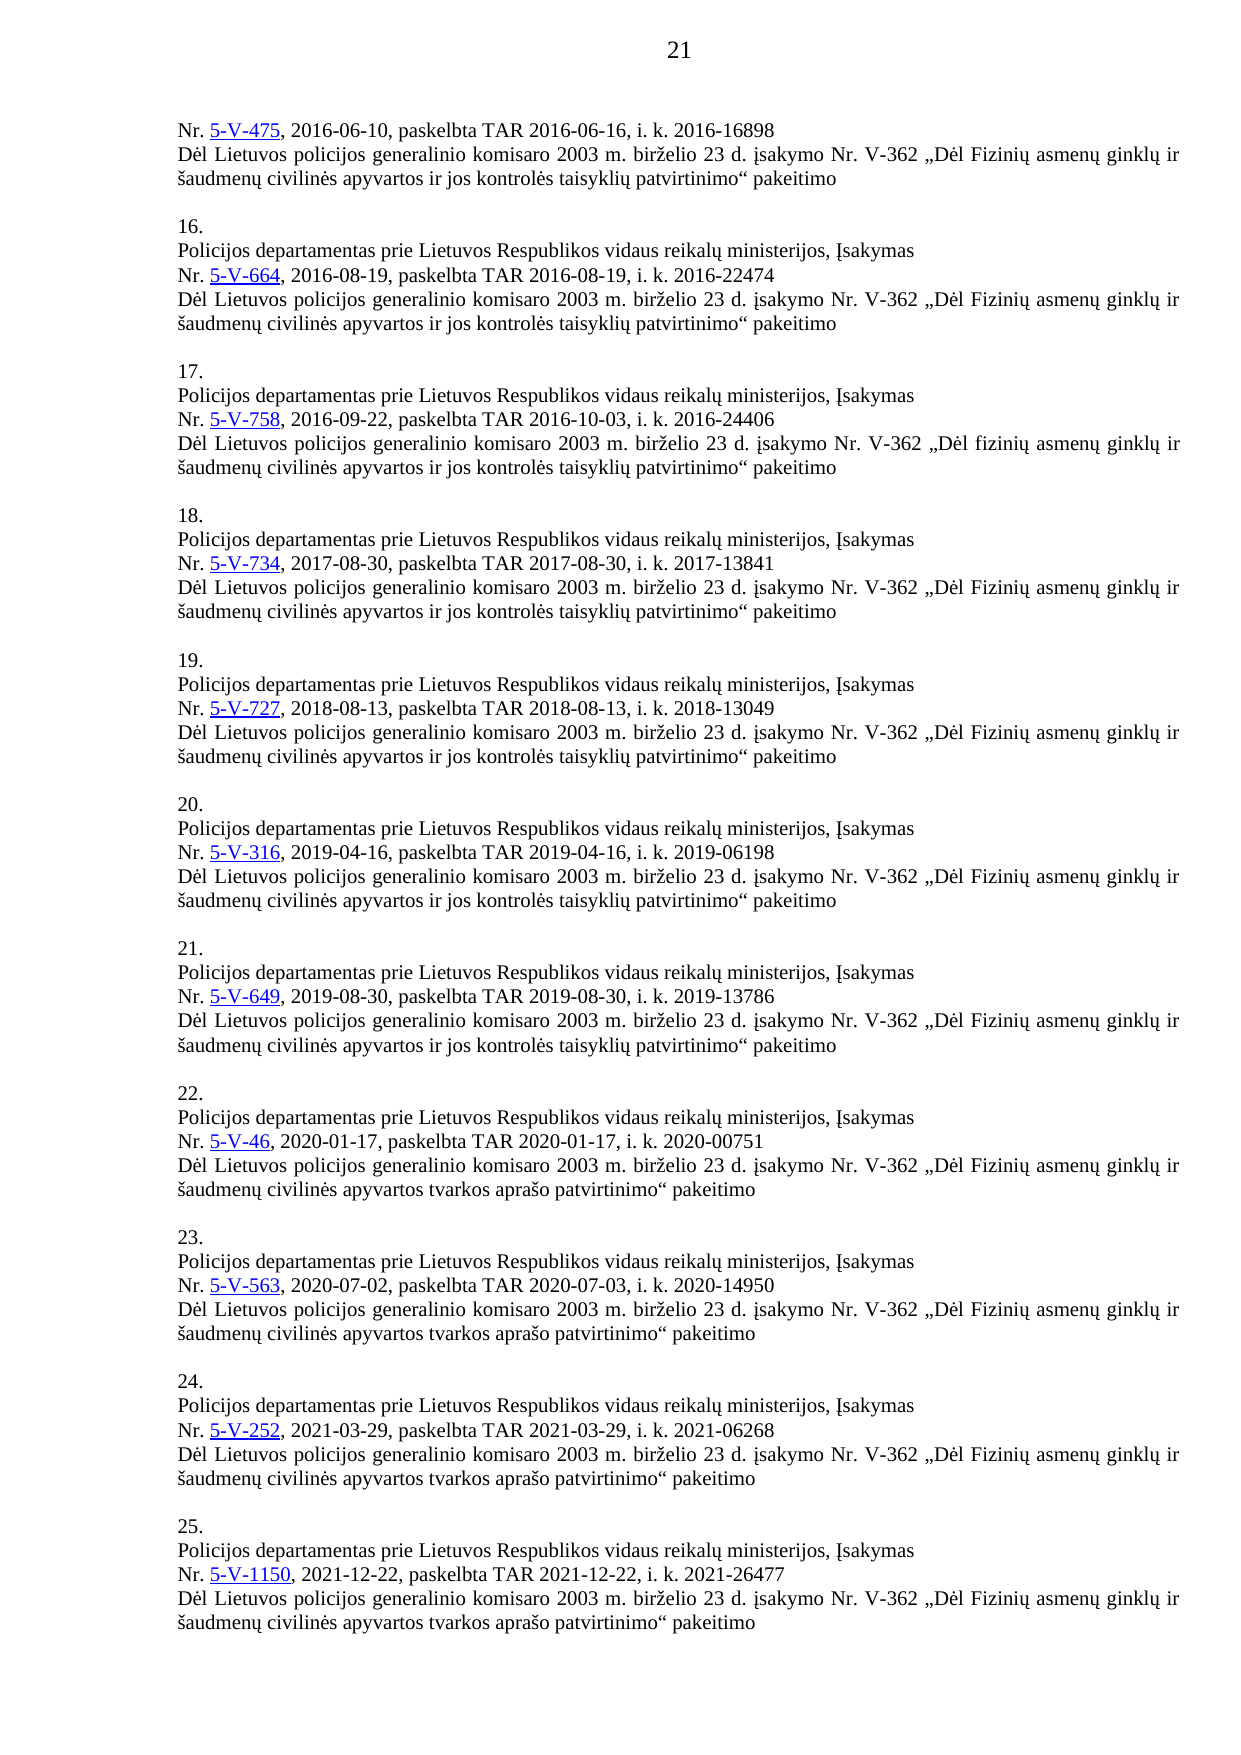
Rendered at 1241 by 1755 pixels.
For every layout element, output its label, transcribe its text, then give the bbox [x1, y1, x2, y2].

text Policijos departamentas prie Lietuvos Respublikos vidaus reikalų ministerijos, Įsakymas [177, 1105, 1181, 1129]
text 21. [177, 936, 1181, 960]
text Nr. 5-V-475, 2016-06-10, paskelbta TAR 2016-06-16, i. k. 2016-16898 [177, 118, 1181, 142]
text Policijos departamentas prie Lietuvos Respublikos vidaus reikalų ministerijos, Įsakymas [177, 1393, 1181, 1417]
text Nr. 5-V-664, 2016-08-19, paskelbta TAR 2016-08-19, i. k. 2016-22474 [177, 262, 1181, 287]
text Dėl Lietuvos policijos generalinio komisaro 2003 m. birželio 23 d. įsakymo Nr. V-362 „Dėl fizinių asmenų ginklų ir šaudmenų civilinės apyvartos ir jos kontrolės taisyklių patvirtinimo“ pakeitimo [177, 431, 1181, 479]
text Dėl Lietuvos policijos generalinio komisaro 2003 m. birželio 23 d. įsakymo Nr. V-362 „Dėl Fizinių asmenų ginklų ir šaudmenų civilinės apyvartos ir jos kontrolės taisyklių patvirtinimo“ pakeitimo [177, 575, 1181, 623]
text Nr. 5-V-758, 2016-09-22, paskelbta TAR 2016-10-03, i. k. 2016-24406 [177, 407, 1181, 431]
text 24. [177, 1369, 1181, 1393]
text Policijos departamentas prie Lietuvos Respublikos vidaus reikalų ministerijos, Įsakymas [177, 816, 1181, 840]
text Policijos departamentas prie Lietuvos Respublikos vidaus reikalų ministerijos, Įsakymas [177, 383, 1181, 407]
text Policijos departamentas prie Lietuvos Respublikos vidaus reikalų ministerijos, Įsakymas [177, 672, 1181, 696]
text Nr. 5-V-252, 2021-03-29, paskelbta TAR 2021-03-29, i. k. 2021-06268 [177, 1417, 1181, 1442]
text Policijos departamentas prie Lietuvos Respublikos vidaus reikalų ministerijos, Įsakymas [177, 527, 1181, 551]
text Policijos departamentas prie Lietuvos Respublikos vidaus reikalų ministerijos, Įsakymas [177, 1249, 1181, 1273]
text Dėl Lietuvos policijos generalinio komisaro 2003 m. birželio 23 d. įsakymo Nr. V-362 „Dėl Fizinių asmenų ginklų ir šaudmenų civilinės apyvartos ir jos kontrolės taisyklių patvirtinimo“ pakeitimo [177, 287, 1181, 335]
text 25. [177, 1514, 1181, 1538]
text 17. [177, 359, 1181, 383]
text Dėl Lietuvos policijos generalinio komisaro 2003 m. birželio 23 d. įsakymo Nr. V-362 „Dėl Fizinių asmenų ginklų ir šaudmenų civilinės apyvartos tvarkos aprašo patvirtinimo“ pakeitimo [177, 1586, 1181, 1634]
text Dėl Lietuvos policijos generalinio komisaro 2003 m. birželio 23 d. įsakymo Nr. V-362 „Dėl Fizinių asmenų ginklų ir šaudmenų civilinės apyvartos ir jos kontrolės taisyklių patvirtinimo“ pakeitimo [177, 142, 1181, 190]
text Dėl Lietuvos policijos generalinio komisaro 2003 m. birželio 23 d. įsakymo Nr. V-362 „Dėl Fizinių asmenų ginklų ir šaudmenų civilinės apyvartos tvarkos aprašo patvirtinimo“ pakeitimo [177, 1297, 1181, 1345]
text Nr. 5-V-649, 2019-08-30, paskelbta TAR 2019-08-30, i. k. 2019-13786 [177, 984, 1181, 1008]
text Nr. 5-V-46, 2020-01-17, paskelbta TAR 2020-01-17, i. k. 2020-00751 [177, 1129, 1181, 1153]
text 16. [177, 214, 1181, 238]
text 22. [177, 1081, 1181, 1105]
text Policijos departamentas prie Lietuvos Respublikos vidaus reikalų ministerijos, Įsakymas [177, 960, 1181, 984]
text Dėl Lietuvos policijos generalinio komisaro 2003 m. birželio 23 d. įsakymo Nr. V-362 „Dėl Fizinių asmenų ginklų ir šaudmenų civilinės apyvartos tvarkos aprašo patvirtinimo“ pakeitimo [177, 1153, 1181, 1201]
text Policijos departamentas prie Lietuvos Respublikos vidaus reikalų ministerijos, Įsakymas [177, 1538, 1181, 1562]
text Dėl Lietuvos policijos generalinio komisaro 2003 m. birželio 23 d. įsakymo Nr. V-362 „Dėl Fizinių asmenų ginklų ir šaudmenų civilinės apyvartos ir jos kontrolės taisyklių patvirtinimo“ pakeitimo [177, 1008, 1181, 1057]
text Nr. 5-V-1150, 2021-12-22, paskelbta TAR 2021-12-22, i. k. 2021-26477 [177, 1562, 1181, 1586]
text Nr. 5-V-563, 2020-07-02, paskelbta TAR 2020-07-03, i. k. 2020-14950 [177, 1273, 1181, 1297]
text 23. [177, 1225, 1181, 1249]
text 20. [177, 792, 1181, 816]
text 19. [177, 647, 1181, 672]
text Nr. 5-V-727, 2018-08-13, paskelbta TAR 2018-08-13, i. k. 2018-13049 [177, 696, 1181, 720]
text Policijos departamentas prie Lietuvos Respublikos vidaus reikalų ministerijos, Įsakymas [177, 238, 1181, 262]
text Dėl Lietuvos policijos generalinio komisaro 2003 m. birželio 23 d. įsakymo Nr. V-362 „Dėl Fizinių asmenų ginklų ir šaudmenų civilinės apyvartos tvarkos aprašo patvirtinimo“ pakeitimo [177, 1442, 1181, 1490]
text 18. [177, 503, 1181, 527]
text Nr. 5-V-734, 2017-08-30, paskelbta TAR 2017-08-30, i. k. 2017-13841 [177, 551, 1181, 575]
text Nr. 5-V-316, 2019-04-16, paskelbta TAR 2019-04-16, i. k. 2019-06198 [177, 840, 1181, 864]
text Dėl Lietuvos policijos generalinio komisaro 2003 m. birželio 23 d. įsakymo Nr. V-362 „Dėl Fizinių asmenų ginklų ir šaudmenų civilinės apyvartos ir jos kontrolės taisyklių patvirtinimo“ pakeitimo [177, 720, 1181, 768]
text Dėl Lietuvos policijos generalinio komisaro 2003 m. birželio 23 d. įsakymo Nr. V-362 „Dėl Fizinių asmenų ginklų ir šaudmenų civilinės apyvartos ir jos kontrolės taisyklių patvirtinimo“ pakeitimo [177, 864, 1181, 912]
